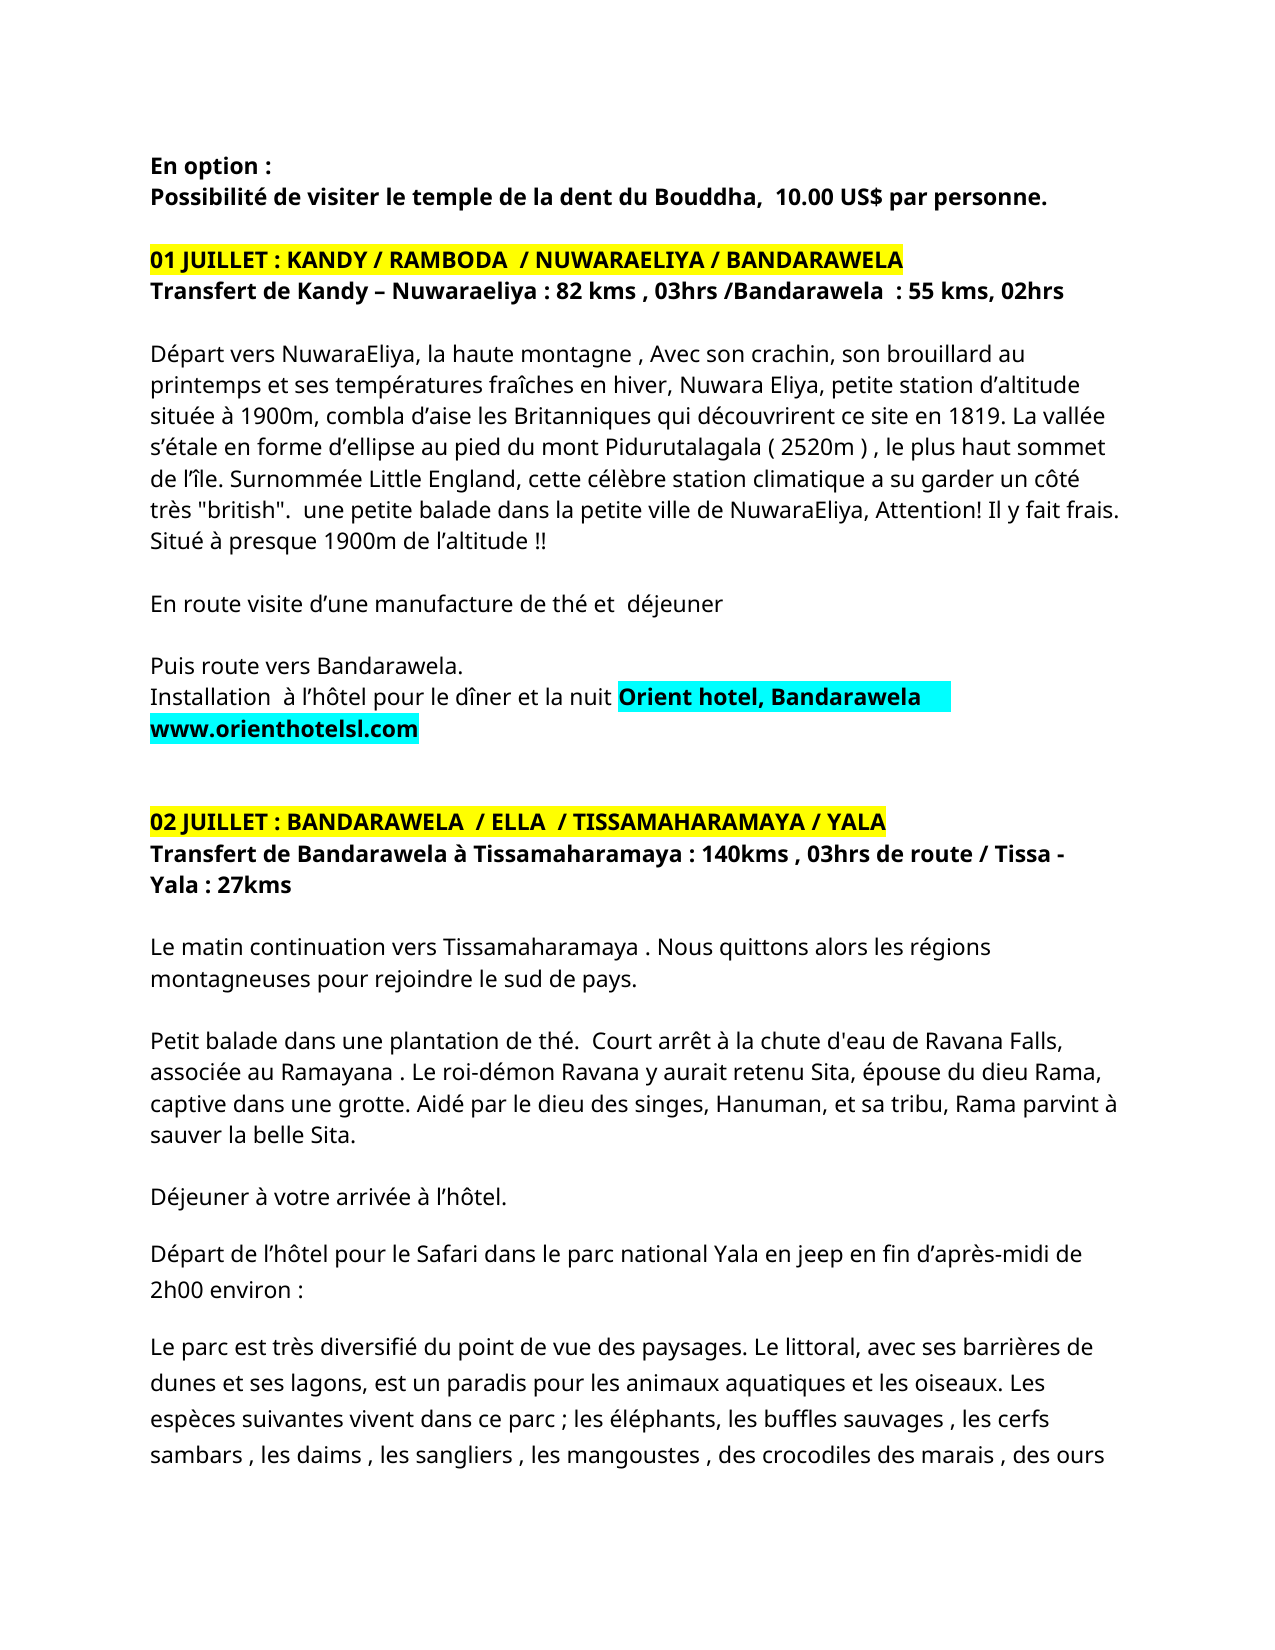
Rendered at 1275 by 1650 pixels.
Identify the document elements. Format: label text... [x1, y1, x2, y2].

text Puis route vers Bandarawela. [150, 650, 1125, 681]
text 02 JUILLET : BANDARAWELA / ELLA / TISSAMAHARAMAYA / YALA [150, 806, 1125, 837]
text Départ vers NuwaraEliya, la haute montagne , Avec son crachin, son brouillard au printemps et ses températures fraîches en hiver, Nuwara Eliya, petite station d’altitude située à 1900m, combla d’aise les Britanniques qui découvrirent ce site en 1819. La vallée s’étale en forme d’ellipse au pied du mont Pidurutalagala ( 2520m ) , le plus haut sommet de l’île. Surnommée Little England, cette célèbre station climatique a su garder un côté très "british". une petite balade dans la petite ville de NuwaraEliya, Attention! Il y fait frais. Situé à presque 1900m de l’altitude !! [150, 337, 1125, 556]
text Le parc est très diversifié du point de vue des paysages. Le littoral, avec ses barrières de dunes et ses lagons, est un paradis pour les animaux aquatiques et les oiseaux. Les espèces suivantes vivent dans ce parc ; les éléphants, les buffles sauvages , les cerfs sambars , les daims , les sangliers , les mangoustes , des crocodiles des marais , des ours [150, 1331, 1125, 1470]
text Transfert de Kandy – Nuwaraeliya : 82 kms , 03hrs /Bandarawela : 55 kms, 02hrs [150, 275, 1125, 306]
text 01 JUILLET : KANDY / RAMBODA / NUWARAELIYA / BANDARAWELA [150, 244, 1125, 275]
text Déjeuner à votre arrivée à l’hôtel. [150, 1181, 1125, 1212]
text En route visite d’une manufacture de thé et déjeuner [150, 587, 1125, 619]
text Installation à l’hôtel pour le dîner et la nuit Orient hotel, Bandarawela www.orienthotelsl.com [150, 681, 1125, 744]
text Petit balade dans une plantation de thé. Court arrêt à la chute d'eau de Ravana Falls, associée au Ramayana . Le roi-démon Ravana y aurait retenu Sita, épouse du dieu Rama, captive dans une grotte. Aidé par le dieu des singes, Hanuman, et sa tribu, Rama parvint à sauver la belle Sita. [150, 1025, 1125, 1150]
text Départ de l’hôtel pour le Safari dans le parc national Yala en jeep en fin d’après-midi de 2h00 environ : [150, 1238, 1125, 1305]
text Possibilité de visiter le temple de la dent du Bouddha, 10.00 US$ par personne. [150, 181, 1125, 212]
text En option : [150, 150, 1125, 181]
text Transfert de Bandarawela à Tissamaharamaya : 140kms , 03hrs de route / Tissa -Yala : 27kms [150, 837, 1125, 900]
text Le matin continuation vers Tissamaharamaya . Nous quittons alors les régions montagneuses pour rejoindre le sud de pays. [150, 931, 1125, 994]
